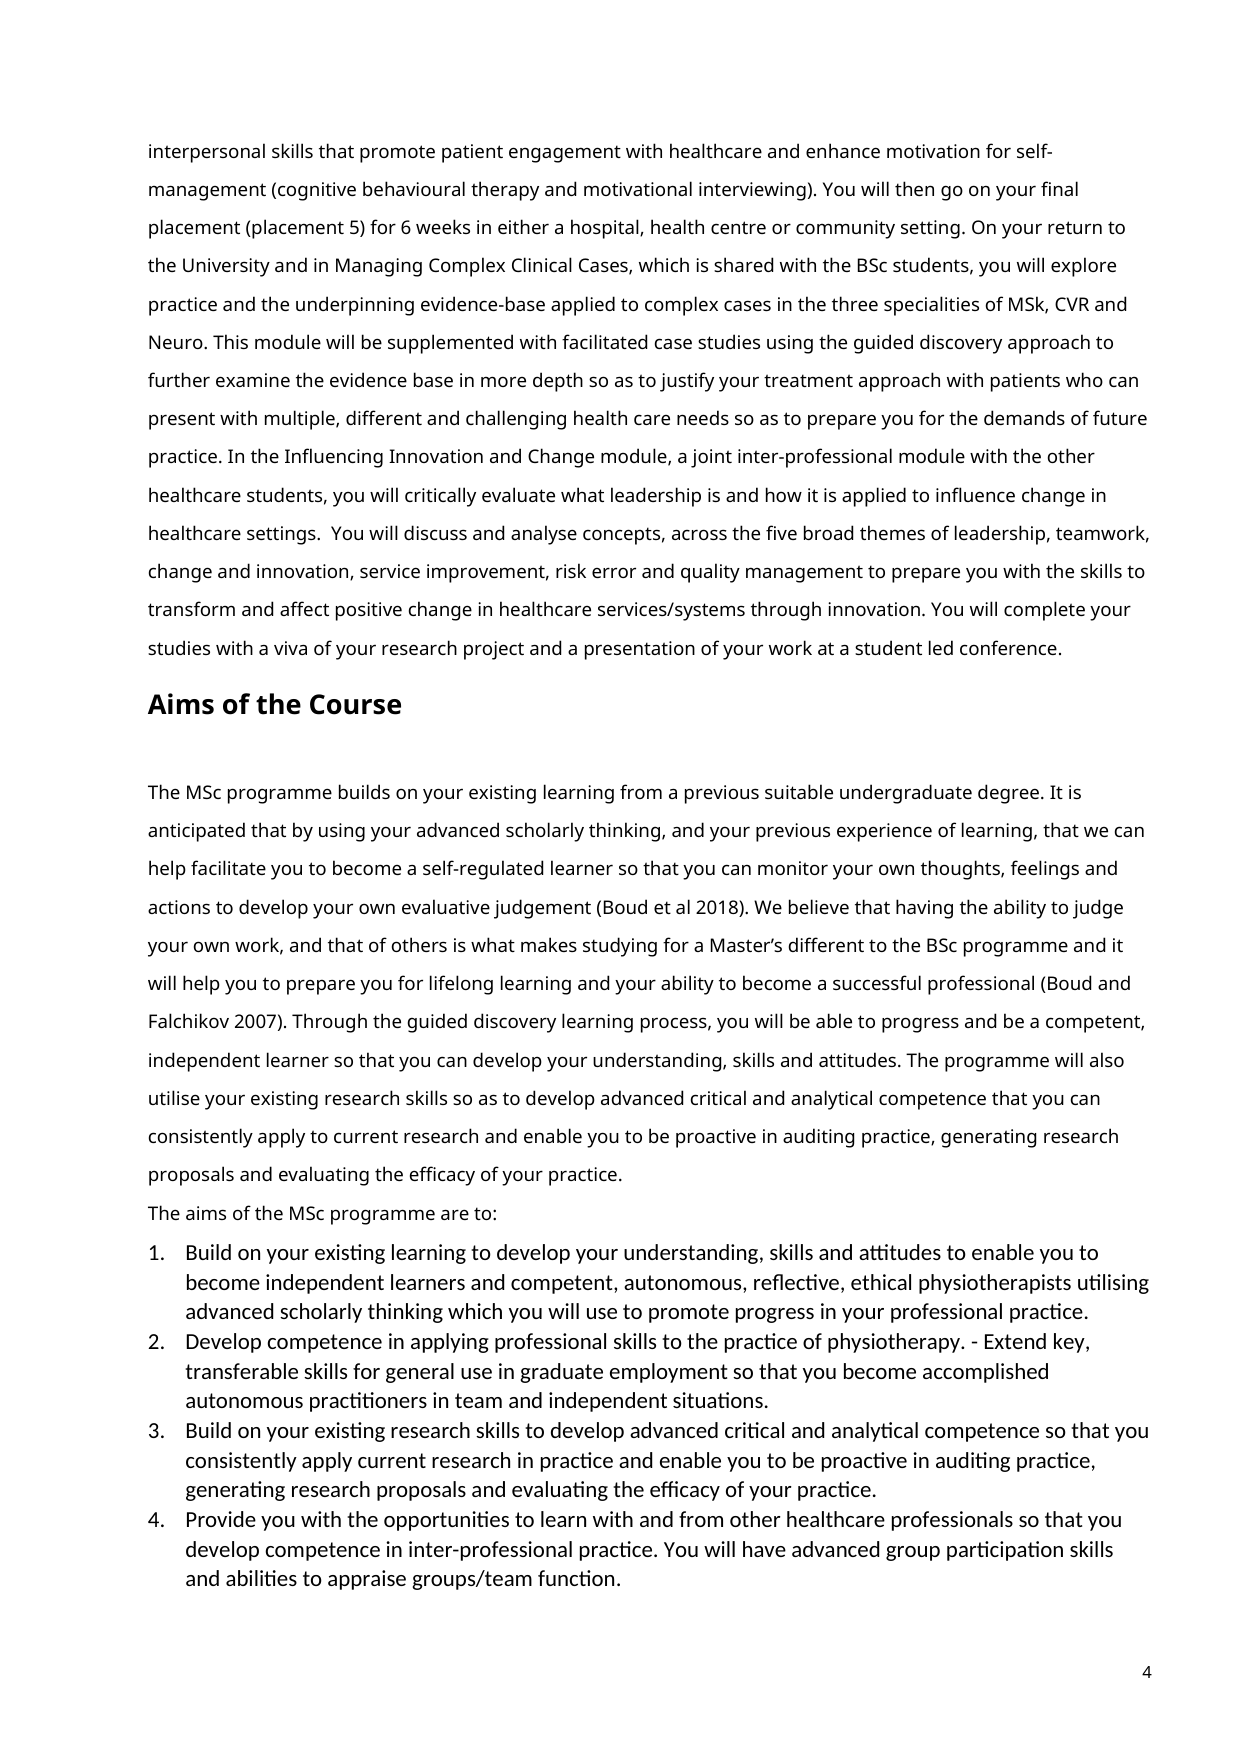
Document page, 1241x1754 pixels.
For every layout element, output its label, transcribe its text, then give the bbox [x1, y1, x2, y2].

list Develop competence in applying professional skills to the practice of physiotherapy. - Extend key, transferable skills for general use in graduate employment so that you become accomplished autonomous practitioners in team and independent situations. [148, 1327, 1152, 1414]
text The aims of the MSc programme are to: [148, 1200, 1152, 1225]
list Build on your existing learning to develop your understanding, skills and attitudes to enable you to become independent learners and competent, autonomous, reflective, ethical physiotherapists utilising advanced scholarly thinking which you will use to promote progress in your professional practice. [148, 1238, 1152, 1325]
text The MSc programme builds on your existing learning from a previous suitable undergraduate degree. It is anticipated that by using your advanced scholarly thinking, and your previous experience of learning, that we can help facilitate you to become a self-regulated learner so that you can monitor your own thoughts, feelings and actions to develop your own evaluative judgement (Boud et al 2018). We believe that having the ability to judge your own work, and that of others is what makes studying for a Master’s different to the BSc programme and it will help you to prepare you for lifelong learning and your ability to become a successful professional (Boud and Falchikov 2007). Through the guided discovery learning process, you will be able to progress and be a competent, independent learner so that you can develop your understanding, skills and attitudes. The programme will also utilise your existing research skills so as to develop advanced critical and analytical competence that you can consistently apply to current research and enable you to be proactive in auditing practice, generating research proposals and evaluating the efficacy of your practice. [148, 779, 1152, 1187]
list Provide you with the opportunities to learn with and from other healthcare professionals so that you develop competence in inter-professional practice. You will have advanced group participation skills and abilities to appraise groups/team function. [148, 1505, 1152, 1593]
subtitle Aims of the Course [148, 686, 1152, 723]
text interpersonal skills that promote patient engagement with healthcare and enhance motivation for self-management (cognitive behavioural therapy and motivational interviewing). You will then go on your final placement (placement 5) for 6 weeks in either a hospital, health centre or community setting. On your return to the University and in Managing Complex Clinical Cases, which is shared with the BSc students, you will explore practice and the underpinning evidence-base applied to complex cases in the three specialities of MSk, CVR and Neuro. This module will be supplemented with facilitated case studies using the guided discovery approach to further examine the evidence base in more depth so as to justify your treatment approach with patients who can present with multiple, different and challenging health care needs so as to prepare you for the demands of future practice. In the Influencing Innovation and Change module, a joint inter-professional module with the other healthcare students, you will critically evaluate what leadership is and how it is applied to influence change in healthcare settings. You will discuss and analyse concepts, across the five broad themes of leadership, teamwork, change and innovation, service improvement, risk error and quality management to prepare you with the skills to transform and affect positive change in healthcare services/systems through innovation. You will complete your studies with a viva of your research project and a presentation of your work at a student led conference. [148, 138, 1152, 661]
list Build on your existing research skills to develop advanced critical and analytical competence so that you consistently apply current research in practice and enable you to be proactive in auditing practice, generating research proposals and evaluating the efficacy of your practice. [148, 1416, 1152, 1503]
